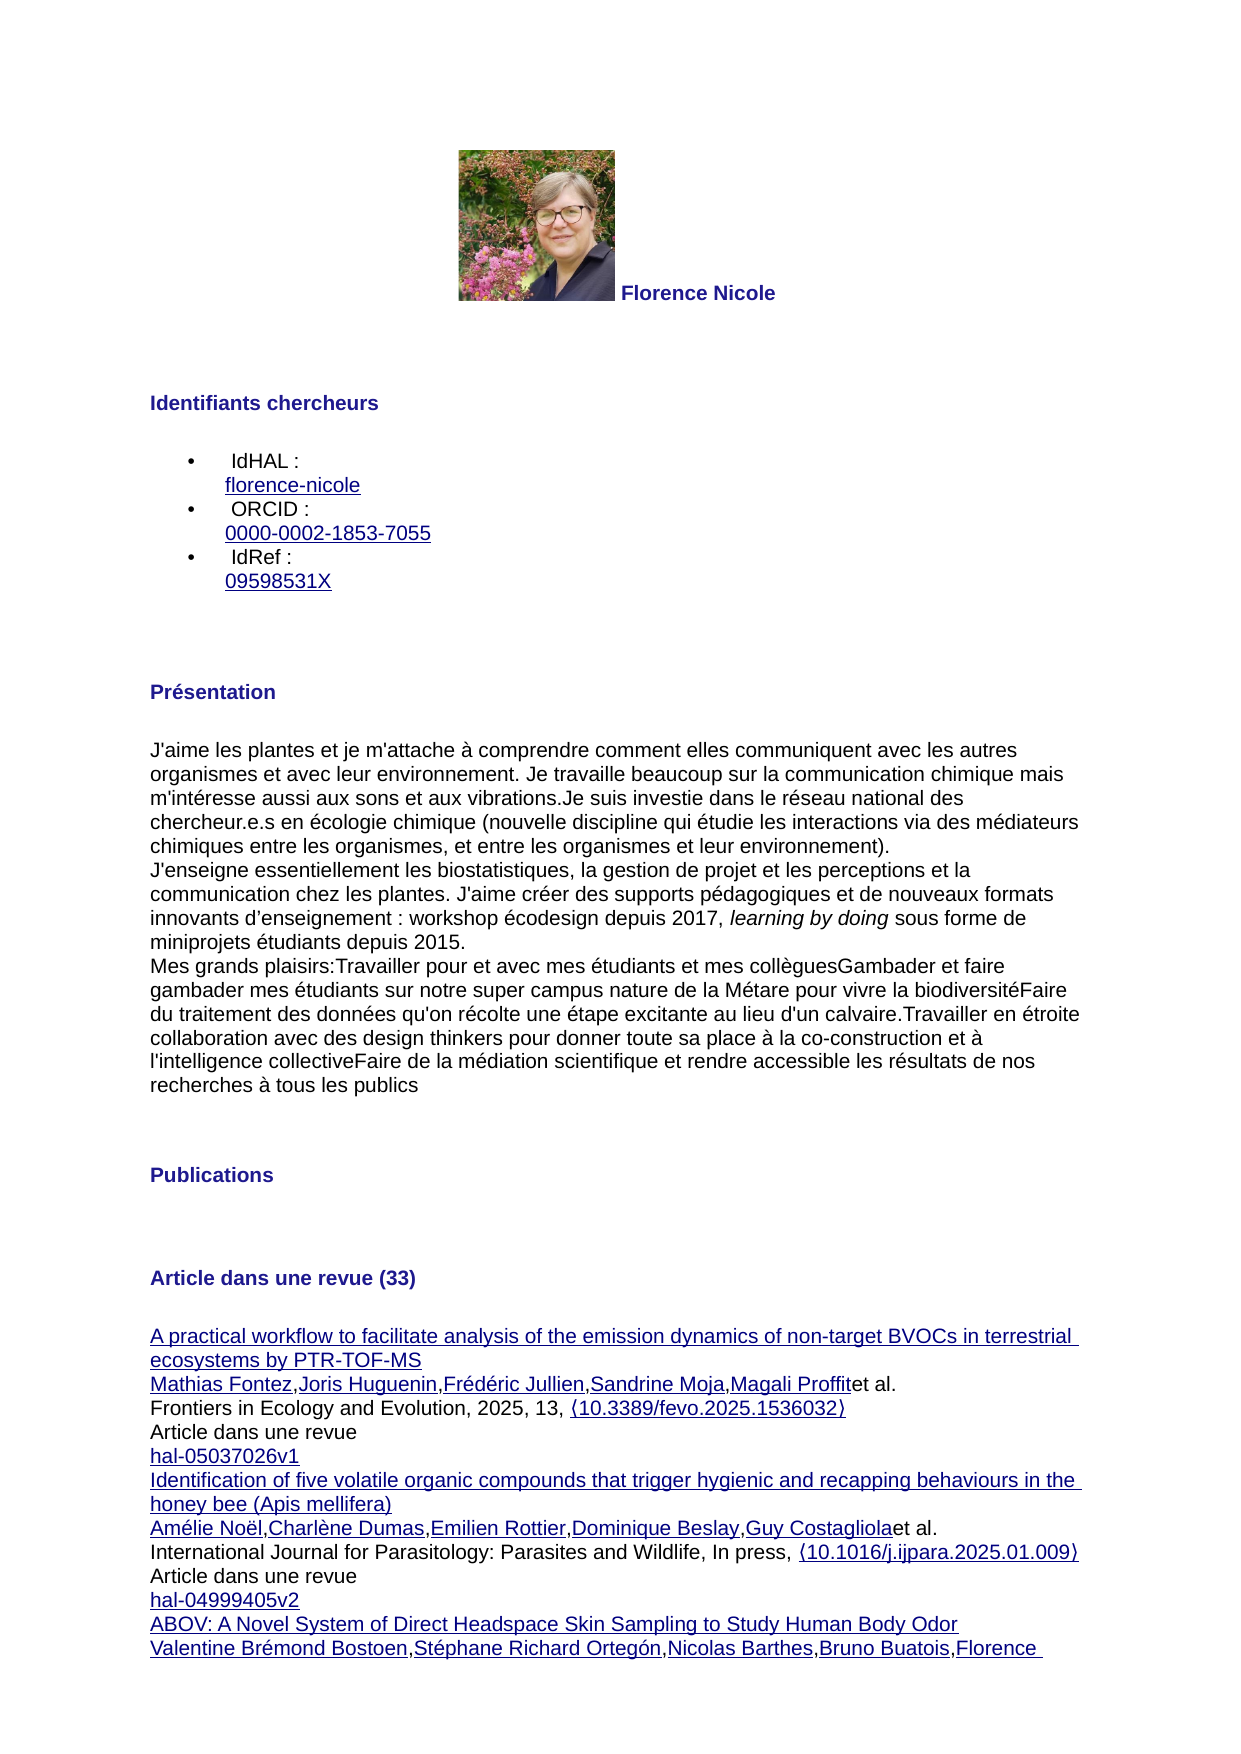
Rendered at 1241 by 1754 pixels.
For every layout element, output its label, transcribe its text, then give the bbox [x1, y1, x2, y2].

list 0000-0002-1853-7055 [187, 521, 1090, 545]
list IdRef : [187, 545, 1090, 569]
table_cell Identification of five volatile organic compounds that trigger hygienic and recapping behaviours in the honey bee (Apis mellifera) Amélie Noël,Charlène Dumas,Emilien Rottier,Dominique Beslay,Guy Costagliolaet al. International Journal for Parasitology: Parasites and Wildlife, In press, ⟨10.1016/j.ijpara.2025.01.009⟩ Article dans une revue hal-04999405v2 [150, 1468, 1090, 1612]
subtitle Présentation [150, 679, 1090, 703]
table_cell ABOV: A Novel System of Direct Headspace Skin Sampling to Study Human Body Odor Valentine Brémond Bostoen,Stéphane Richard Ortegón,Nicolas Barthes,Bruno Buatois,Florence [150, 1612, 1090, 1660]
text Mes grands plaisirs:Travailler pour et avec mes étudiants et mes collèguesGambader et faire gambader mes étudiants sur notre super campus nature de la Métare pour vivre la biodiversitéFaire du traitement des données qu'on récolte une étape excitante au lieu d'un calvaire.Travailler en étroite collaboration avec des design thinkers pour donner toute sa place à la co-construction et à l'intelligence collectiveFaire de la médiation scientifique et rendre accessible les résultats de nos recherches à tous les publics [150, 953, 1090, 1097]
picture [458, 150, 615, 301]
list florence-nicole [187, 473, 1090, 497]
subtitle Publications [150, 1163, 1090, 1187]
text J'aime les plantes et je m'attache à comprendre comment elles communiquent avec les autres organismes et avec leur environnement. Je travaille beaucoup sur la communication chimique mais m'intéresse aussi aux sons et aux vibrations.Je suis investie dans le réseau national des chercheur.e.s en écologie chimique (nouvelle discipline qui étudie les interactions via des médiateurs chimiques entre les organismes, et entre les organismes et leur environnement). [150, 738, 1090, 858]
subtitle Article dans une revue (33) [150, 1266, 1090, 1290]
list IdHAL : [187, 449, 1090, 473]
subtitle Identifiants chercheurs [150, 391, 1090, 415]
list ORCID : [187, 497, 1090, 521]
text J'enseigne essentiellement les biostatistiques, la gestion de projet et les perceptions et la communication chez les plantes. J'aime créer des supports pédagogiques et de nouveaux formats innovants d’enseignement : workshop écodesign depuis 2017, learning by doing sous forme de miniprojets étudiants depuis 2015. [150, 858, 1090, 953]
table_header A practical workflow to facilitate analysis of the emission dynamics of non-target BVOCs in terrestrial ecosystems by PTR-TOF-MS Mathias Fontez,Joris Huguenin,Frédéric Jullien,Sandrine Moja,Magali Proffitet al. Frontiers in Ecology and Evolution, 2025, 13, ⟨10.3389/fevo.2025.1536032⟩ Article dans une revue hal-05037026v1 [150, 1324, 1090, 1468]
subtitle Florence Nicole [150, 150, 1090, 304]
list 09598531X [187, 569, 1090, 593]
